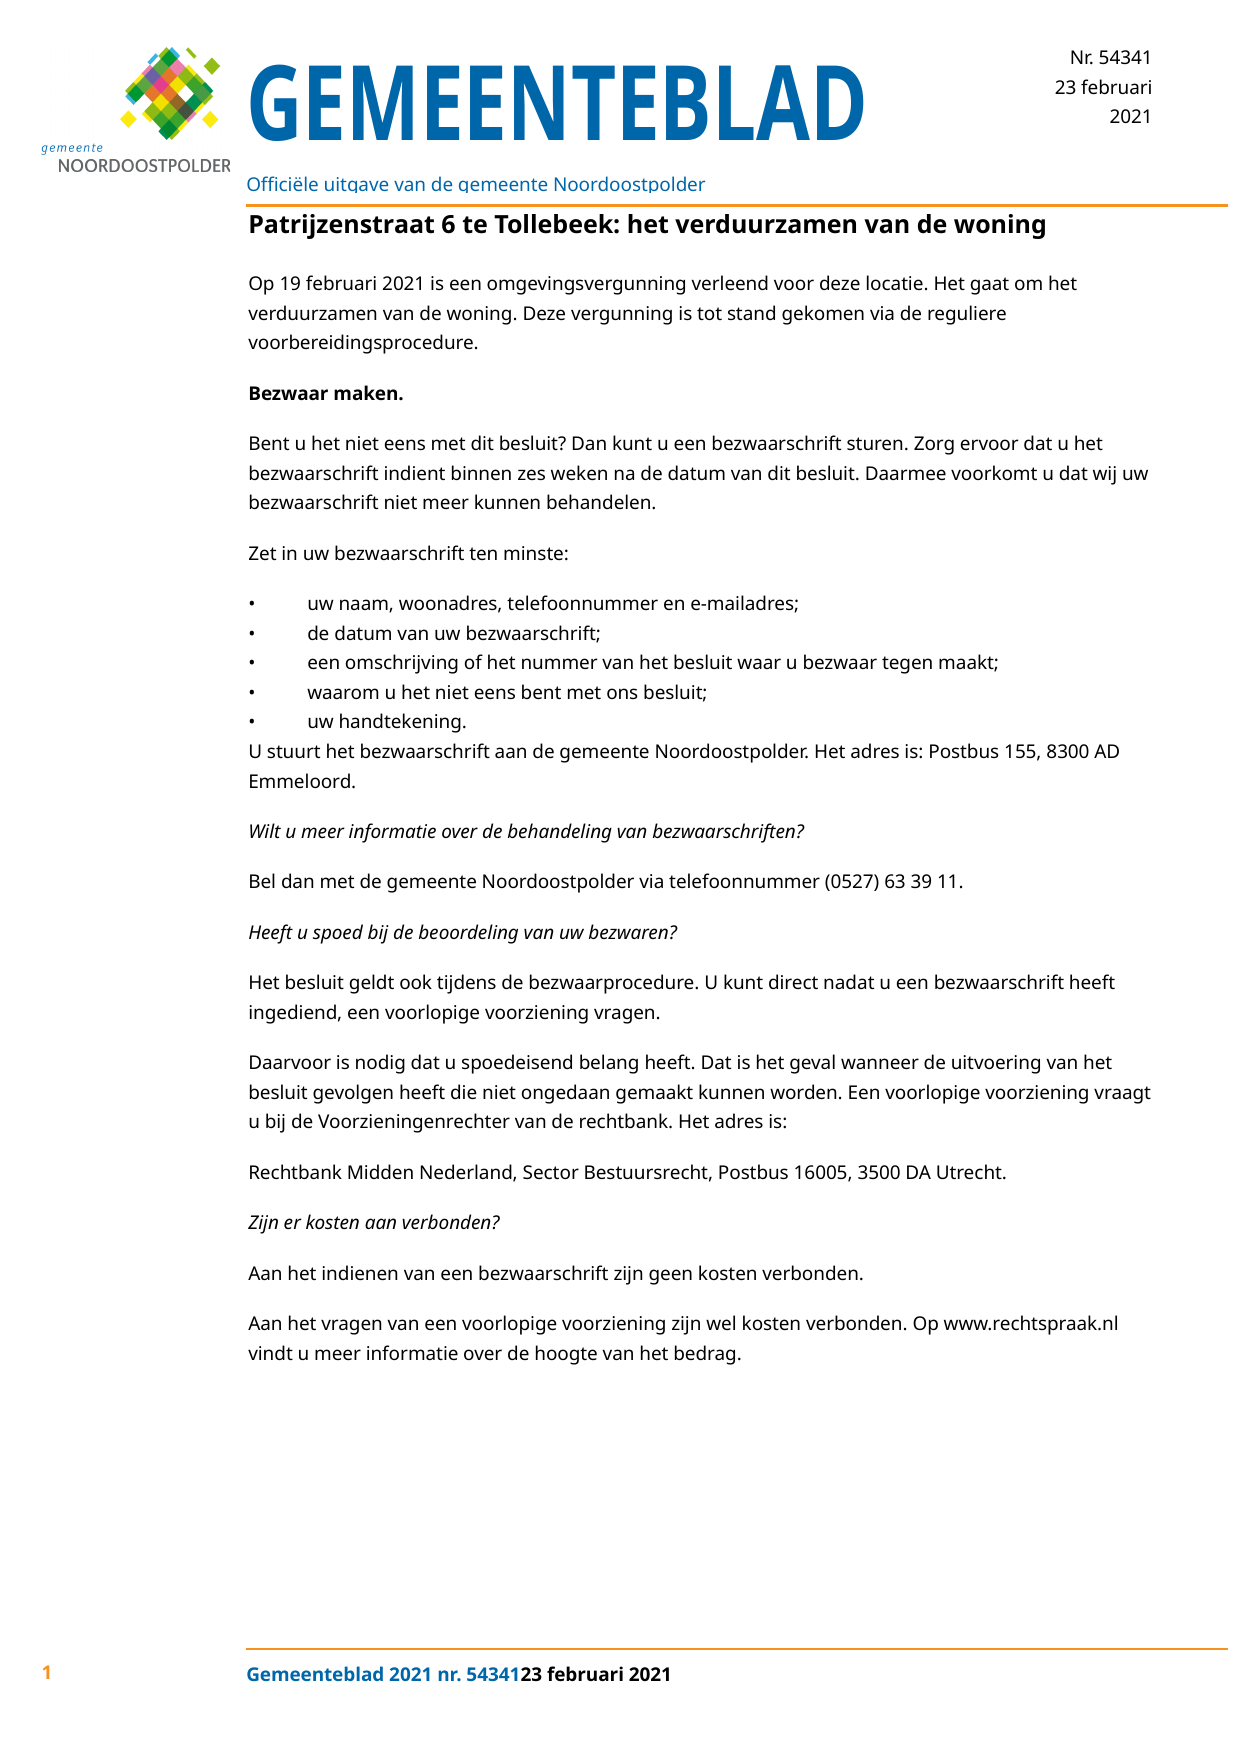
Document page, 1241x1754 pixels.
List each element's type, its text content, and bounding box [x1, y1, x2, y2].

list uw handtekening. [248, 709, 1152, 734]
text Het besluit geldt ook tijdens de bezwaarprocedure. U kunt direct nadat u een bezwaarschrift heeft ingediend, een voorlopige voorziening vragen. [248, 969, 1152, 1025]
text Wilt u meer informatie over de behandeling van bezwaarschriften? [248, 818, 1152, 844]
text Bezwaar maken. [248, 380, 1152, 406]
text Patrijzenstraat 6 te Tollebeek: het verduurzamen van de woning [248, 207, 1152, 241]
text Aan het vragen van een voorlopige voorziening zijn wel kosten verbonden. Op www.rechtspraak.nl vindt u meer informatie over de hoogte van het bedrag. [248, 1310, 1152, 1366]
text U stuurt het bezwaarschrift aan de gemeente Noordoostpolder. Het adres is: Postbus 155, 8300 AD Emmeloord. [248, 738, 1152, 793]
picture [41, 47, 231, 172]
text Aan het indienen van een bezwaarschrift zijn geen kosten verbonden. [248, 1260, 1152, 1286]
text Rechtbank Midden Nederland, Sector Bestuursrecht, Postbus 16005, 3500 DA Utrecht. [248, 1159, 1152, 1185]
text Zijn er kosten aan verbonden? [248, 1209, 1152, 1235]
list de datum van uw bezwaarschrift; [248, 620, 1152, 646]
text Daarvoor is nodig dat u spoedeisend belang heeft. Dat is het geval wanneer de uitvoering van het besluit gevolgen heeft die niet ongedaan gemaakt kunnen worden. Een voorlopige voorziening vraagt u bij de Voorzieningenrechter van de rechtbank. Het adres is: [248, 1049, 1152, 1134]
text Heeft u spoed bij de beoordeling van uw bezwaren? [248, 919, 1152, 945]
list een omschrijving of het nummer van het besluit waar u bezwaar tegen maakt; [248, 649, 1152, 675]
list uw naam, woonadres, telefoonnummer en e-mailadres; [248, 590, 1152, 616]
text Bel dan met de gemeente Noordoostpolder via telefoonnummer (0527) 63 39 11. [248, 869, 1152, 894]
text Bent u het niet eens met dit besluit? Dan kunt u een bezwaarschrift sturen. Zorg ervoor dat u het bezwaarschrift indient binnen zes weken na de datum van dit besluit. Daarmee voorkomt u dat wij uw bezwaarschrift niet meer kunnen behandelen. [248, 430, 1152, 515]
list waarom u het niet eens bent met ons besluit; [248, 679, 1152, 705]
text Op 19 februari 2021 is een omgevingsvergunning verleend voor deze locatie. Het gaat om het verduurzamen van de woning. Deze vergunning is tot stand gekomen via de reguliere voorbereidingsprocedure. [248, 270, 1152, 355]
text Zet in uw bezwaarschrift ten minste: [248, 540, 1152, 566]
